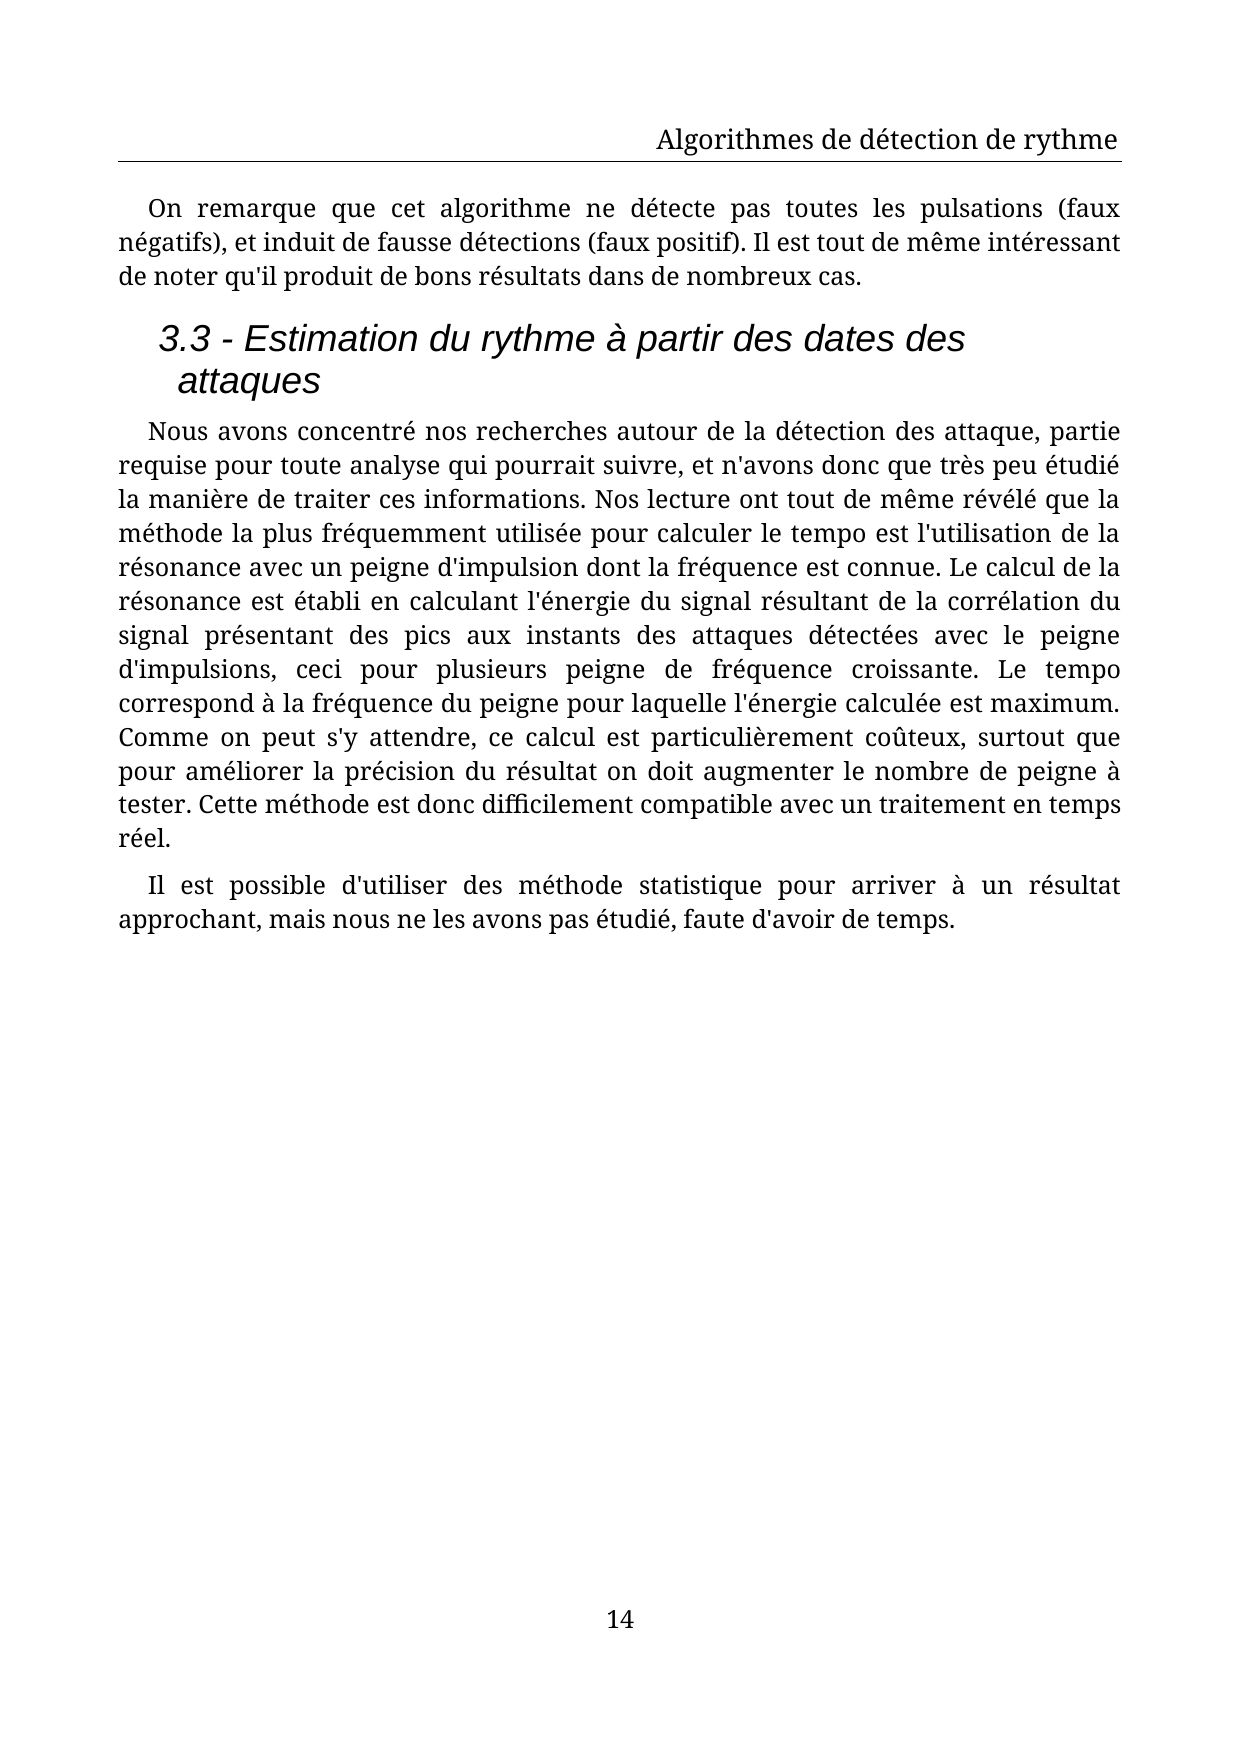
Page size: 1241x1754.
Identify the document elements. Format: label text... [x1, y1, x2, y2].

text Il est possible d'utiliser des méthode statistique pour arriver à un résultat approchant, mais nous ne les avons pas étudié, faute d'avoir de temps. [118, 868, 1122, 936]
text On remarque que cet algorithme ne détecte pas toutes les pulsations (faux négatifs), et induit de fausse détections (faux positif). Il est tout de même intéressant de noter qu'il produit de bons résultats dans de nombreux cas. [118, 190, 1122, 292]
subtitle Estimation du rythme à partir des dates des attaques [148, 317, 1122, 401]
text Nous avons concentré nos recherches autour de la détection des attaque, partie requise pour toute analyse qui pourrait suivre, et n'avons donc que très peu étudié la manière de traiter ces informations. Nos lecture ont tout de même révélé que la méthode la plus fréquemment utilisée pour calculer le tempo est l'utilisation de la résonance avec un peigne d'impulsion dont la fréquence est connue. Le calcul de la résonance est établi en calculant l'énergie du signal résultant de la corrélation du signal présentant des pics aux instants des attaques détectées avec le peigne d'impulsions, ceci pour plusieurs peigne de fréquence croissante. Le tempo correspond à la fréquence du peigne pour laquelle l'énergie calculée est maximum. Comme on peut s'y attendre, ce calcul est particulièrement coûteux, surtout que pour améliorer la précision du résultat on doit augmenter le nombre de peigne à tester. Cette méthode est donc difficilement compatible avec un traitement en temps réel. [118, 414, 1122, 855]
